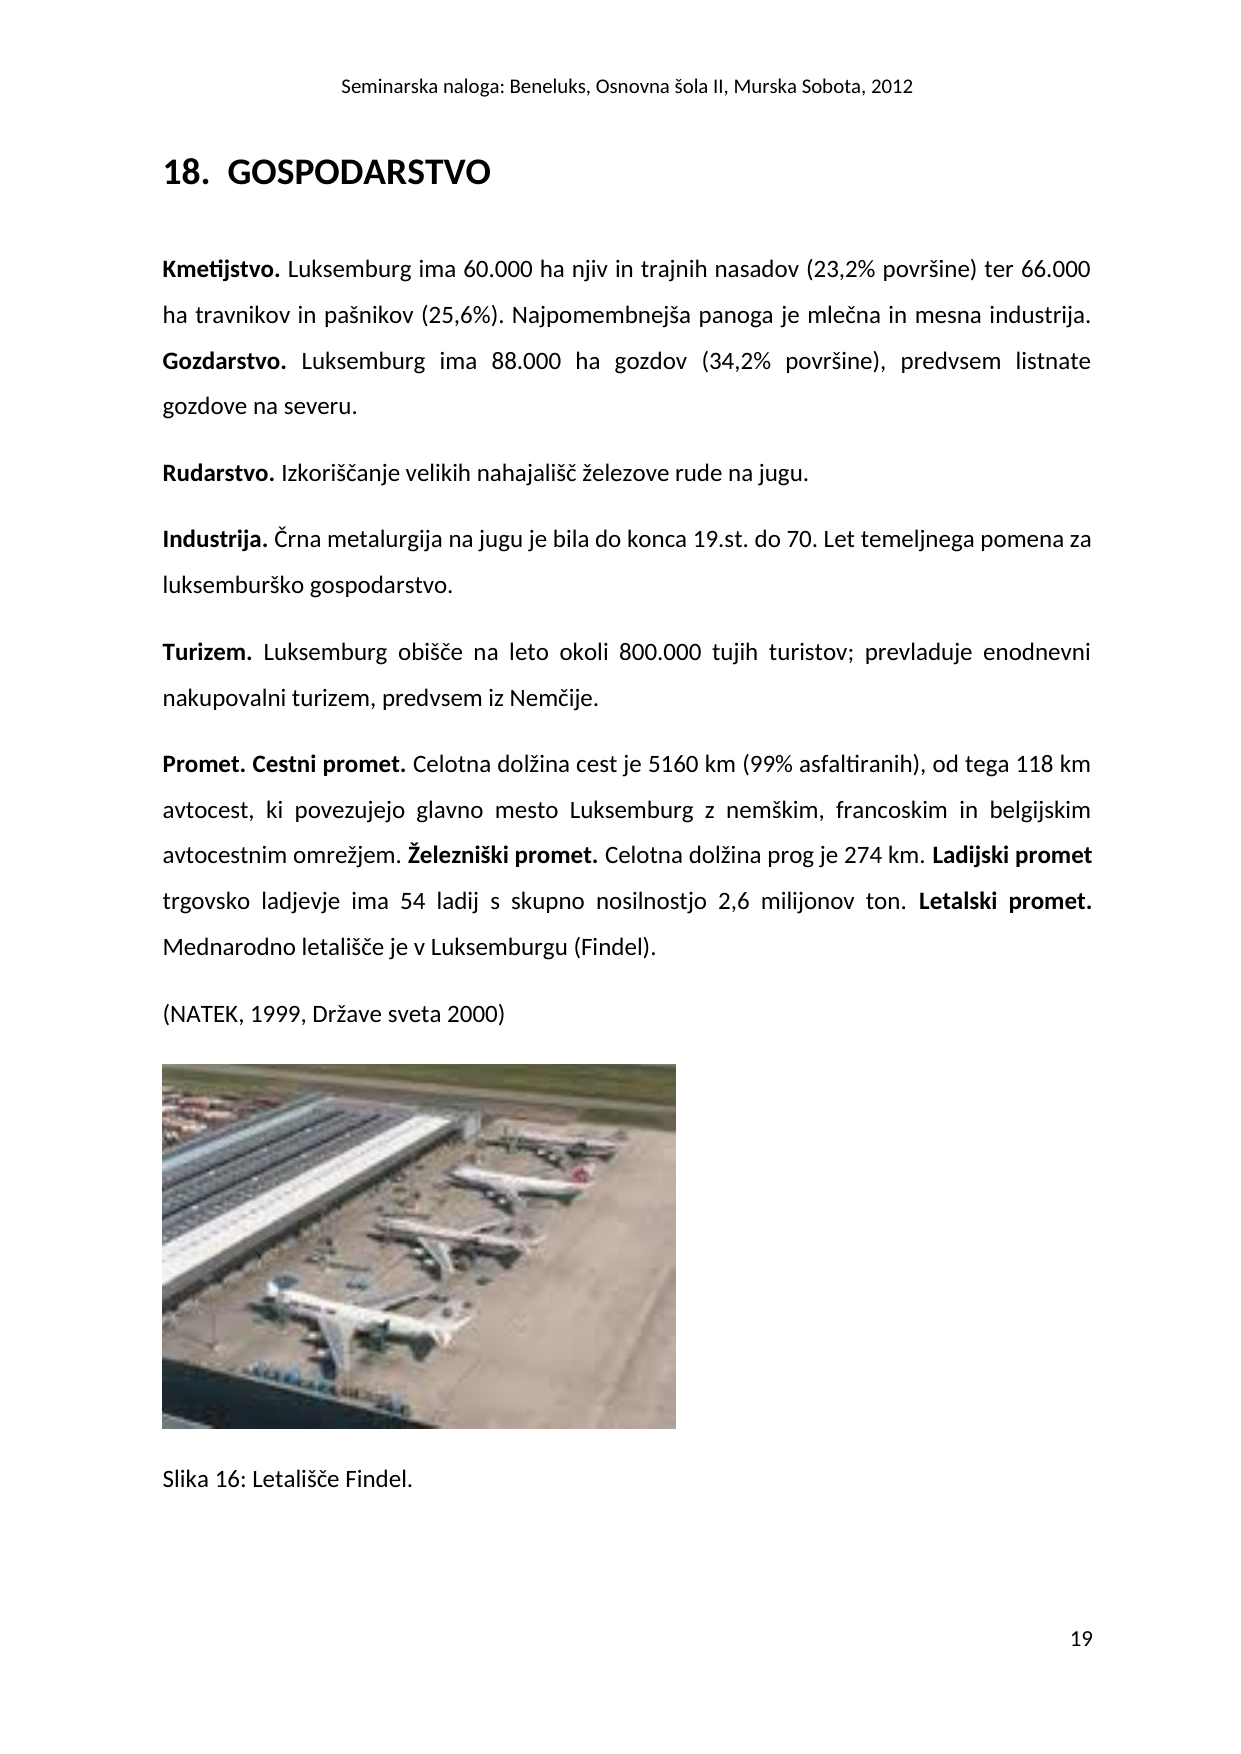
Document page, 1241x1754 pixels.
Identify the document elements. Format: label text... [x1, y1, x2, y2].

text Promet. Cestni promet. Celotna dolžina cest je 5160 km (99% asfaltiranih), od tega 118 km avtocest, ki povezujejo glavno mesto Luksemburg z nemškim, francoskim in belgijskim avtocestnim omrežjem. Železniški promet. Celotna dolžina prog je 274 km. Ladijski promet trgovsko ladjevje ima 54 ladij s skupno nosilnostjo 2,6 milijonov ton. Letalski promet. Mednarodno letališče je v Luksemburgu (Findel). [162, 748, 1093, 962]
picture [162, 1064, 676, 1429]
text Rudarstvo. Izkoriščanje velikih nahajališč železove rude na jugu. [162, 457, 1093, 488]
text Industrija. Črna metalurgija na jugu je bila do konca 19.st. do 70. Let temeljnega pomena za luksemburško gospodarstvo. [162, 524, 1093, 600]
text Turizem. Luksemburg obišče na leto okoli 800.000 tujih turistov; prevladuje enodnevni nakupovalni turizem, predvsem iz Nemčije. [162, 636, 1093, 712]
text Slika 16: Letališče Findel. [162, 1463, 1093, 1494]
subtitle 18. GOSPODARSTVO [162, 148, 1093, 193]
text (NATEK, 1999, Države sveta 2000) [162, 998, 1093, 1028]
text Kmetijstvo. Luksemburg ima 60.000 ha njiv in trajnih nasadov (23,2% površine) ter 66.000 ha travnikov in pašnikov (25,6%). Najpomembnejša panoga je mlečna in mesna industrija. Gozdarstvo. Luksemburg ima 88.000 ha gozdov (34,2% površine), predvsem listnate gozdove na severu. [162, 253, 1093, 421]
